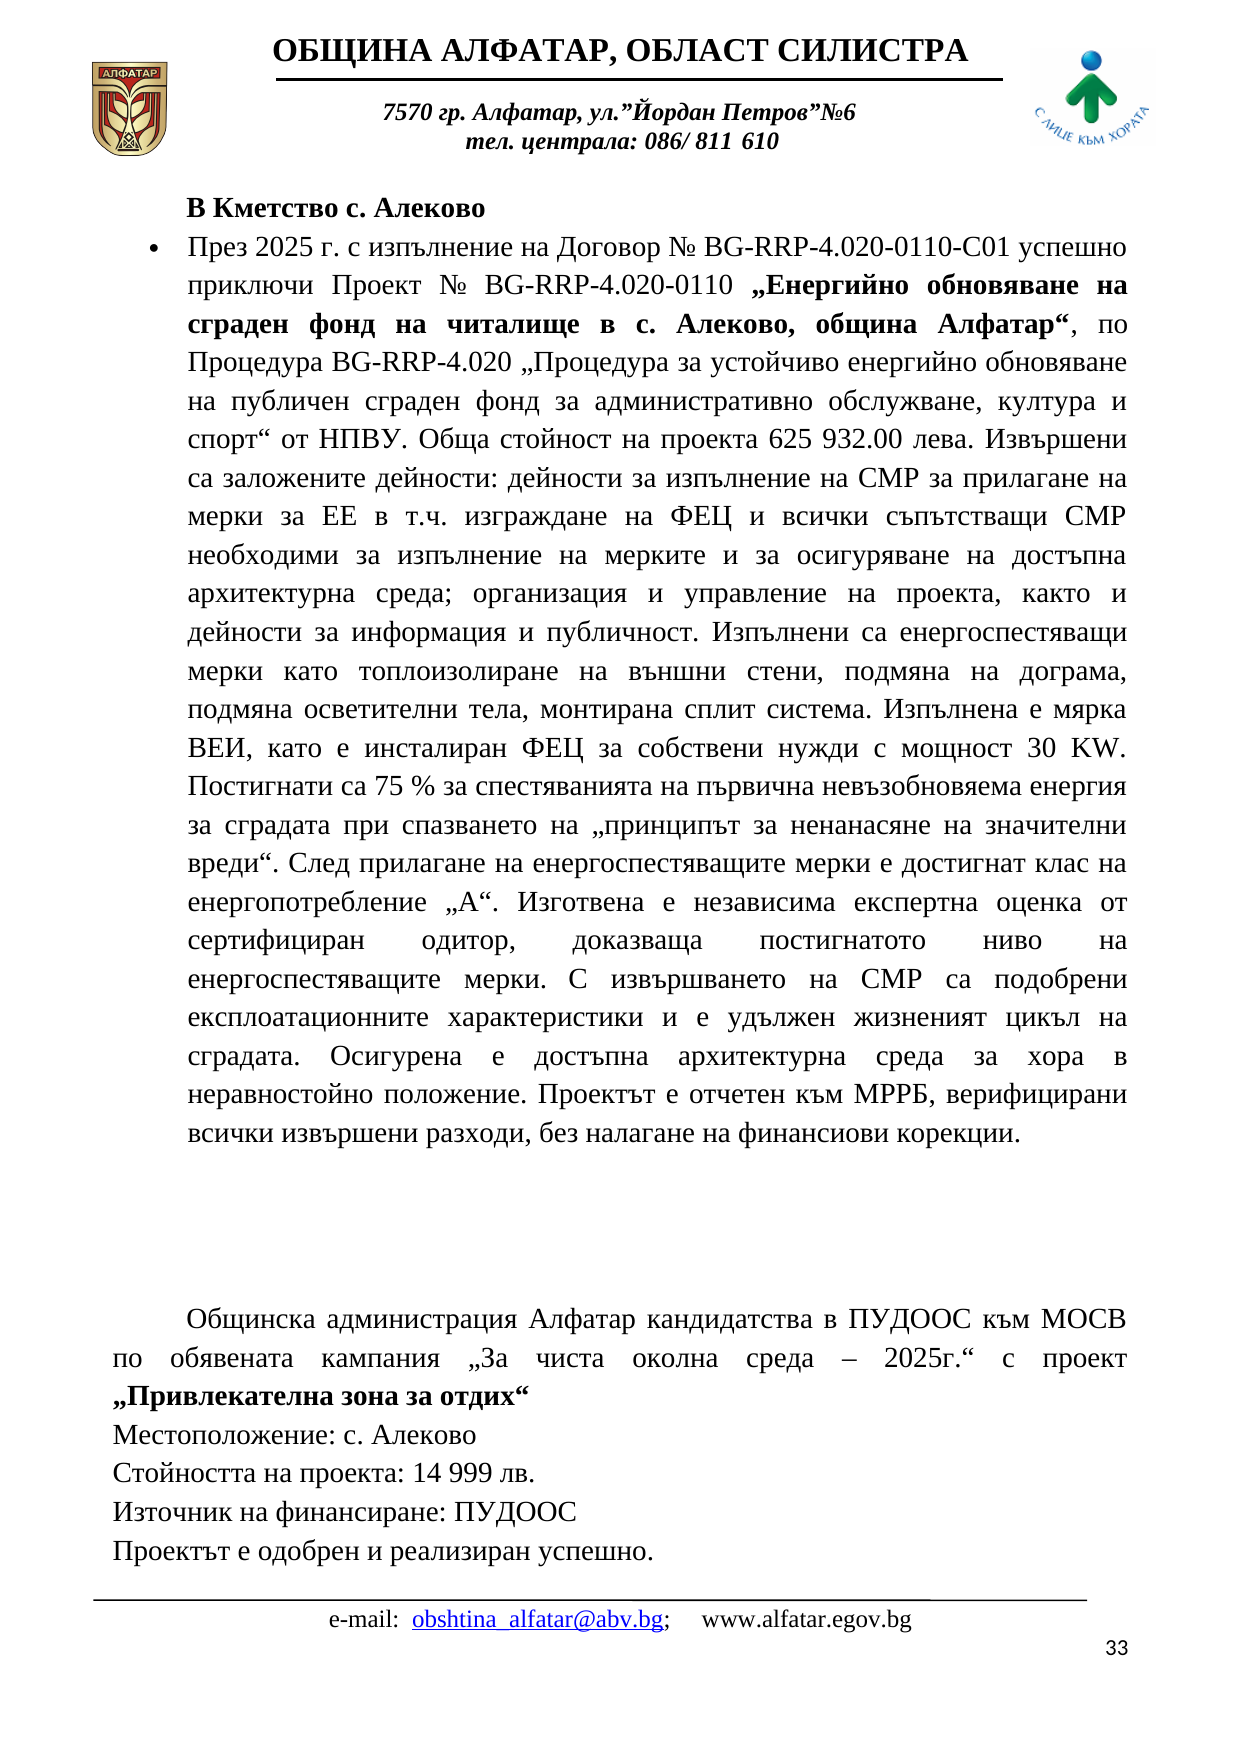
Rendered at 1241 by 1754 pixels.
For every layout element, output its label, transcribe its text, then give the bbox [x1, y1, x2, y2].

text Стойността на проекта: 14 999 лв. [112, 1456, 1128, 1489]
text Местоположение: с. Алеково [112, 1417, 1128, 1451]
text Проектът е одобрен и реализиран успешно. [112, 1533, 1128, 1566]
text В Кметство с. Алеково [112, 190, 1067, 224]
list През 2025 г. с изпълнение на Договор № BG-RRP-4.020-0110-C01 успешно приключи Проект № BG-RRP-4.020-0110 „Енергийно обновяване на сграден фонд на читалище в с. Алеково, община Алфатар“, по Процедура BG-RRP-4.020 „Процедура за устойчиво енергийно обновяване на публичен сграден фонд за административно обслужване, култура и спорт“ от НПВУ. Обща стойност на проекта 625 932.00 лева. Извършени са заложените дейности: дейности за изпълнение на СМР за прилагане на мерки за ЕЕ в т.ч. изграждане на ФЕЦ и всички съпътстващи СМР необходими за изпълнение на мерките и за осигуряване на достъпна архитектурна среда; организация и управление на проекта, както и дейности за информация и публичност. Изпълнени са енергоспестяващи мерки като топлоизолиране на външни стени, подмяна на дограма, подмяна осветителни тела, монтирана сплит система. Изпълнена е мярка ВЕИ, като е инсталиран ФЕЦ за собствени нужди с мощност 30 KW. Постигнати са 75 % за спестяванията на първична невъзобновяема енергия за сградата при спазването на „принципът за ненанасяне на значителни вреди“. След прилагане на енергоспестяващите мерки е достигнат клас на енергопотребление „А“. Изготвена е независима експертна оценка от сертифициран одитор, доказваща постигнатото ниво на енергоспестяващите мерки. С извършването на СМР са подобрени експлоатационните характеристики и е удължен жизненият цикъл на сградата. Осигурена е достъпна архитектурна среда за хора в неравностойно положение. Проектът е отчетен към МРРБ, верифицирани всички извършени разходи, без налагане на финансиови корекции. [150, 229, 1128, 1149]
text Общинска администрация Алфатар кандидатства в ПУДООС към МОСВ по обявената кампания „За чиста околна среда – 2025г.“ с проект „Привлекателна зона за отдих“ [112, 1301, 1128, 1412]
text Източник на финансиране: ПУДООС [112, 1494, 1128, 1528]
